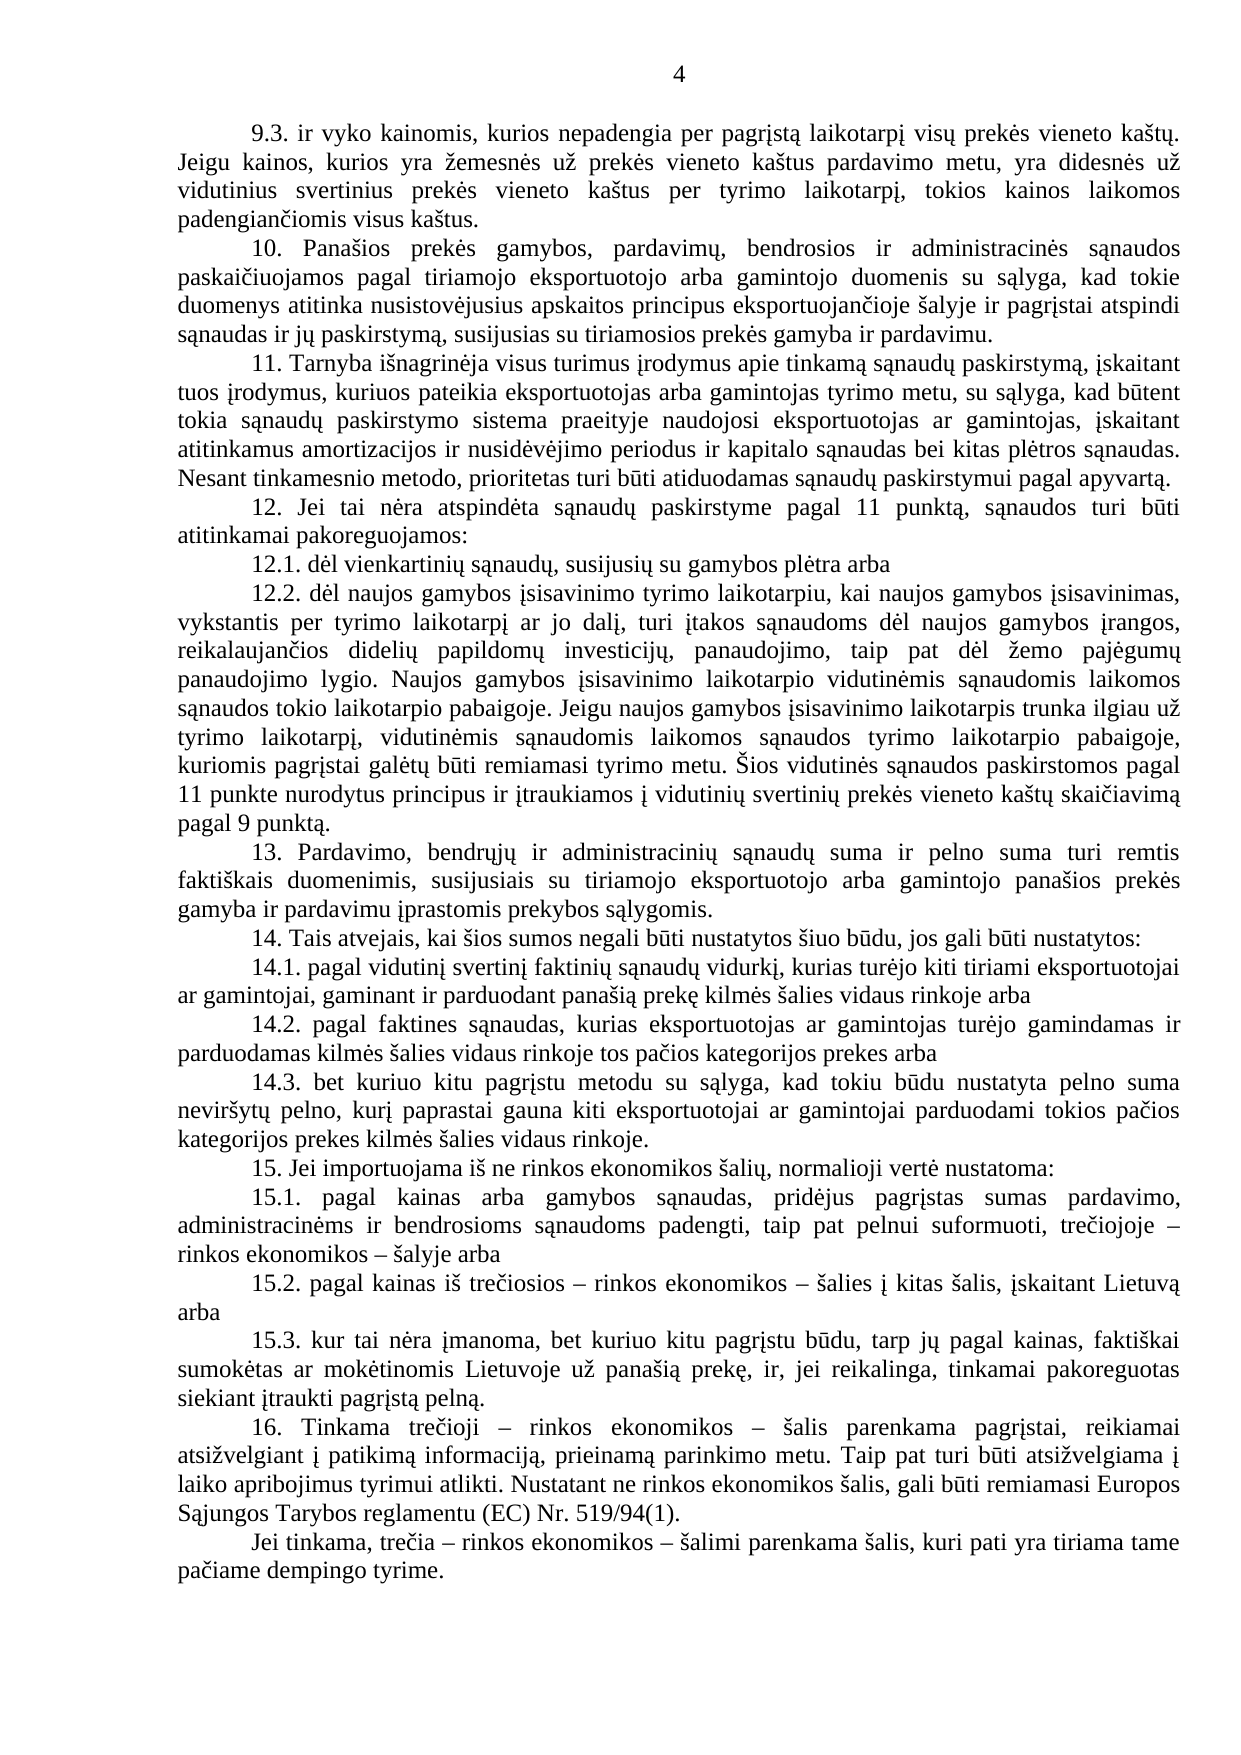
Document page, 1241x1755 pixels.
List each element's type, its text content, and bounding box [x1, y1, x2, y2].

text 12. Jei tai nėra atspindėta sąnaudų paskirstyme pagal 11 punktą, sąnaudos turi būti atitinkamai pakoreguojamos: [177, 492, 1181, 549]
text 14.2. pagal faktines sąnaudas, kurias eksportuotojas ar gamintojas turėjo gamindamas ir parduodamas kilmės šalies vidaus rinkoje tos pačios kategorijos prekes arba [177, 1009, 1181, 1067]
text 13. Pardavimo, bendrųjų ir administracinių sąnaudų suma ir pelno suma turi remtis faktiškais duomenimis, susijusiais su tiriamojo eksportuotojo arba gamintojo panašios prekės gamyba ir pardavimu įprastomis prekybos sąlygomis. [177, 837, 1181, 923]
text 14. Tais atvejais, kai šios sumos negali būti nustatytos šiuo būdu, jos gali būti nustatytos: [177, 923, 1181, 952]
text 15.1. pagal kainas arba gamybos sąnaudas, pridėjus pagrįstas sumas pardavimo, administracinėms ir bendrosioms sąnaudoms padengti, taip pat pelnui suformuoti, trečiojoje – rinkos ekonomikos – šalyje arba [177, 1182, 1181, 1268]
text 14.3. bet kuriuo kitu pagrįstu metodu su sąlyga, kad tokiu būdu nustatyta pelno suma neviršytų pelno, kurį paprastai gauna kiti eksportuotojai ar gamintojai parduodami tokios pačios kategorijos prekes kilmės šalies vidaus rinkoje. [177, 1067, 1181, 1153]
text 12.2. dėl naujos gamybos įsisavinimo tyrimo laikotarpiu, kai naujos gamybos įsisavinimas, vykstantis per tyrimo laikotarpį ar jo dalį, turi įtakos sąnaudoms dėl naujos gamybos įrangos, reikalaujančios didelių papildomų investicijų, panaudojimo, taip pat dėl žemo pajėgumų panaudojimo lygio. Naujos gamybos įsisavinimo laikotarpio vidutinėmis sąnaudomis laikomos sąnaudos tokio laikotarpio pabaigoje. Jeigu naujos gamybos įsisavinimo laikotarpis trunka ilgiau už tyrimo laikotarpį, vidutinėmis sąnaudomis laikomos sąnaudos tyrimo laikotarpio pabaigoje, kuriomis pagrįstai galėtų būti remiamasi tyrimo metu. Šios vidutinės sąnaudos paskirstomos pagal 11 punkte nurodytus principus ir įtraukiamos į vidutinių svertinių prekės vieneto kaštų skaičiavimą pagal 9 punktą. [177, 578, 1181, 837]
text 15.3. kur tai nėra įmanoma, bet kuriuo kitu pagrįstu būdu, tarp jų pagal kainas, faktiškai sumokėtas ar mokėtinomis Lietuvoje už panašią prekę, ir, jei reikalinga, tinkamai pakoreguotas siekiant įtraukti pagrįstą pelną. [177, 1326, 1181, 1412]
text 10. Panašios prekės gamybos, pardavimų, bendrosios ir administracinės sąnaudos paskaičiuojamos pagal tiriamojo eksportuotojo arba gamintojo duomenis su sąlyga, kad tokie duomenys atitinka nusistovėjusius apskaitos principus eksportuojančioje šalyje ir pagrįstai atspindi sąnaudas ir jų paskirstymą, susijusias su tiriamosios prekės gamyba ir pardavimu. [177, 233, 1181, 348]
text 15. Jei importuojama iš ne rinkos ekonomikos šalių, normalioji vertė nustatoma: [177, 1153, 1181, 1182]
text 15.2. pagal kainas iš trečiosios – rinkos ekonomikos – šalies į kitas šalis, įskaitant Lietuvą arba [177, 1268, 1181, 1326]
text 14.1. pagal vidutinį svertinį faktinių sąnaudų vidurkį, kurias turėjo kiti tiriami eksportuotojai ar gamintojai, gaminant ir parduodant panašią prekę kilmės šalies vidaus rinkoje arba [177, 952, 1181, 1009]
text 9.3. ir vyko kainomis, kurios nepadengia per pagrįstą laikotarpį visų prekės vieneto kaštų. Jeigu kainos, kurios yra žemesnės už prekės vieneto kaštus pardavimo metu, yra didesnės už vidutinius svertinius prekės vieneto kaštus per tyrimo laikotarpį, tokios kainos laikomos padengiančiomis visus kaštus. [177, 118, 1181, 233]
text 11. Tarnyba išnagrinėja visus turimus įrodymus apie tinkamą sąnaudų paskirstymą, įskaitant tuos įrodymus, kuriuos pateikia eksportuotojas arba gamintojas tyrimo metu, su sąlyga, kad būtent tokia sąnaudų paskirstymo sistema praeityje naudojosi eksportuotojas ar gamintojas, įskaitant atitinkamus amortizacijos ir nusidėvėjimo periodus ir kapitalo sąnaudas bei kitas plėtros sąnaudas. Nesant tinkamesnio metodo, prioritetas turi būti atiduodamas sąnaudų paskirstymui pagal apyvartą. [177, 348, 1181, 492]
text 12.1. dėl vienkartinių sąnaudų, susijusių su gamybos plėtra arba [177, 549, 1181, 578]
text Jei tinkama, trečia – rinkos ekonomikos – šalimi parenkama šalis, kuri pati yra tiriama tame pačiame dempingo tyrime. [177, 1527, 1181, 1584]
text 16. Tinkama trečioji – rinkos ekonomikos – šalis parenkama pagrįstai, reikiamai atsižvelgiant į patikimą informaciją, prieinamą parinkimo metu. Taip pat turi būti atsižvelgiama į laiko apribojimus tyrimui atlikti. Nustatant ne rinkos ekonomikos šalis, gali būti remiamasi Europos Sąjungos Tarybos reglamentu (EC) Nr. 519/94(1). [177, 1412, 1181, 1527]
